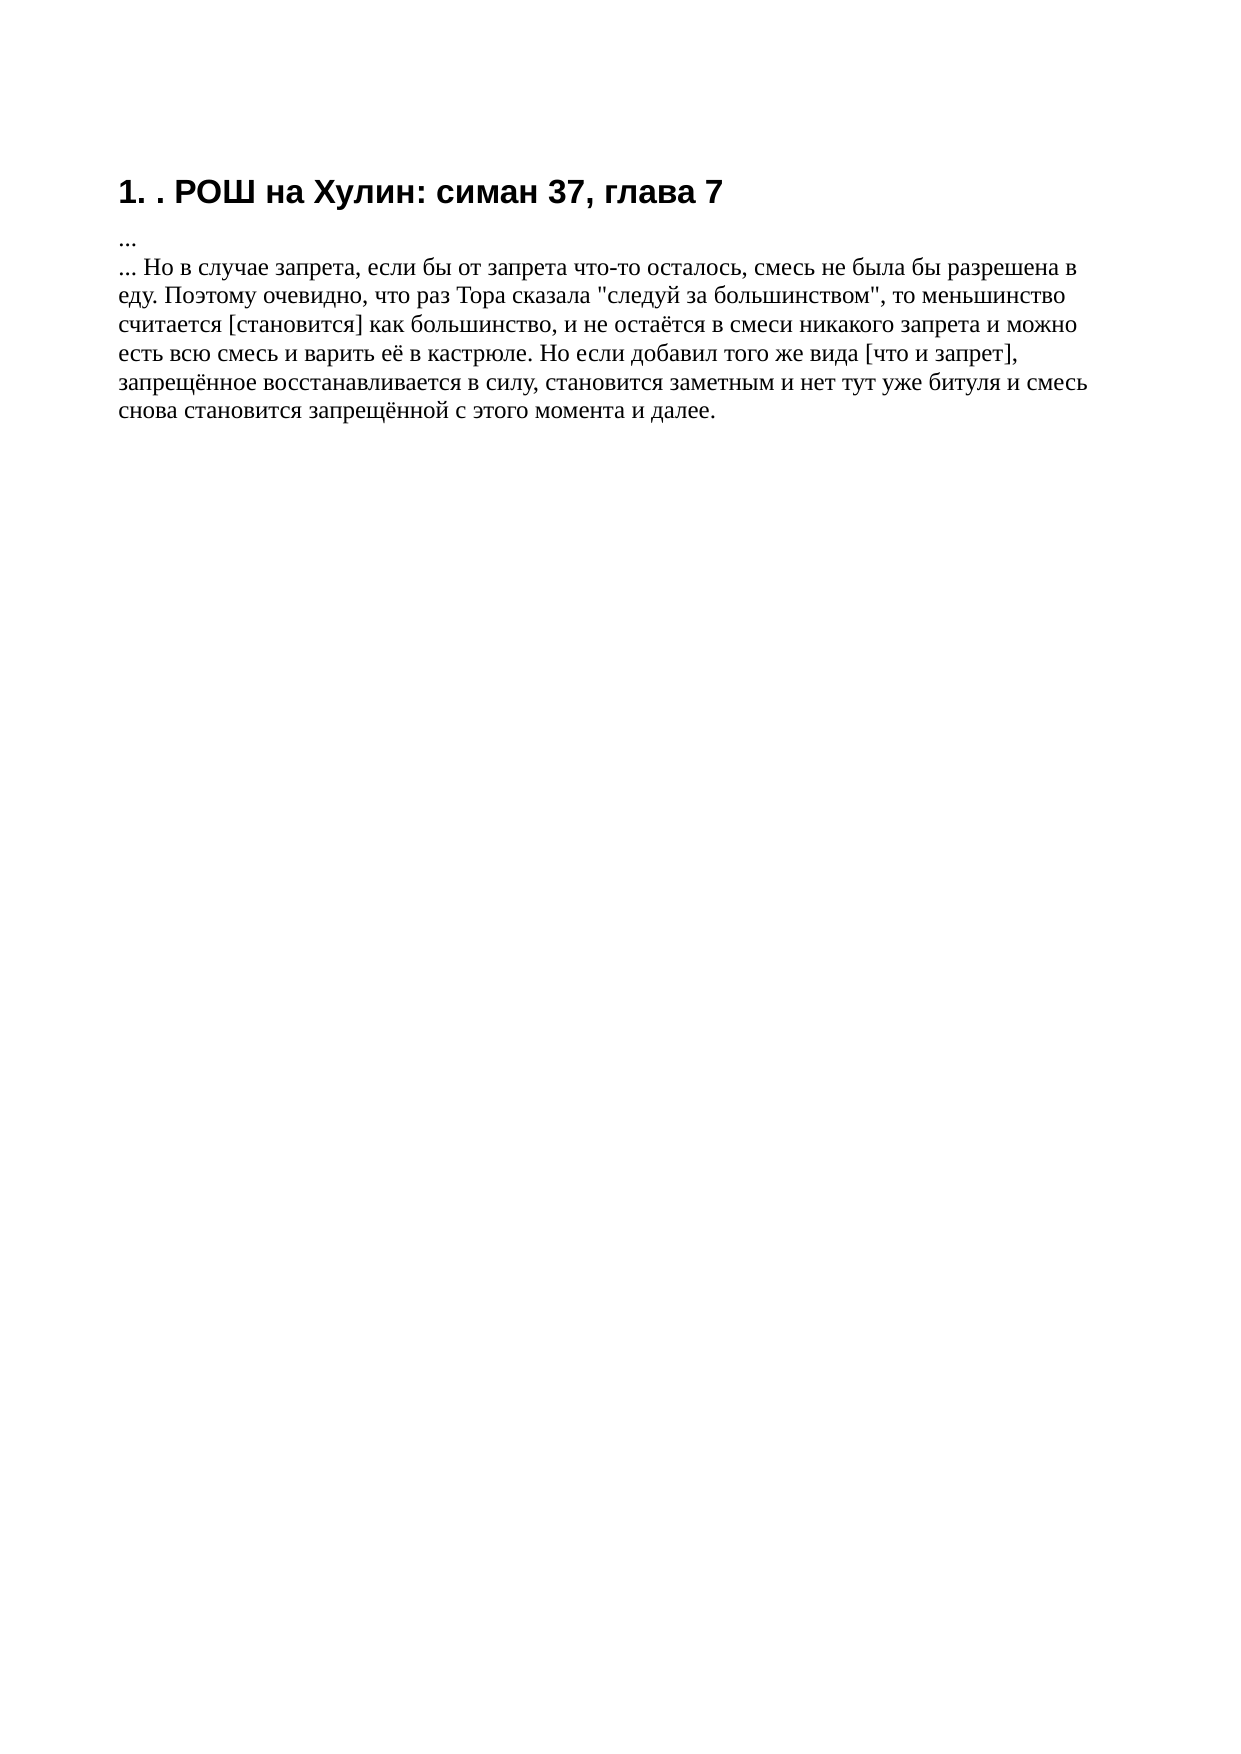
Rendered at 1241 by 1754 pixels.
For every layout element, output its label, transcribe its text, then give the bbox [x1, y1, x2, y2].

text ... Но в случае запрета, если бы от запрета что-то осталось, смесь не была бы разрешена в еду. Поэтому очевидно, что раз Тора сказала "следуй за большинством", то меньшинство считается [становится] как большинство, и не остаётся в смеси никакого запрета и можно есть всю смесь и варить её в кастрюле. Но если добавил того же вида [что и запрет], запрещённое восстанавливается в силу, становится заметным и нет тут уже битуля и смесь снова становится запрещённой с этого момента и далее. [118, 204, 1122, 377]
text ... [118, 176, 1122, 204]
subtitle . РОШ на Хулин: симан 37, глава 7 [118, 147, 1122, 176]
